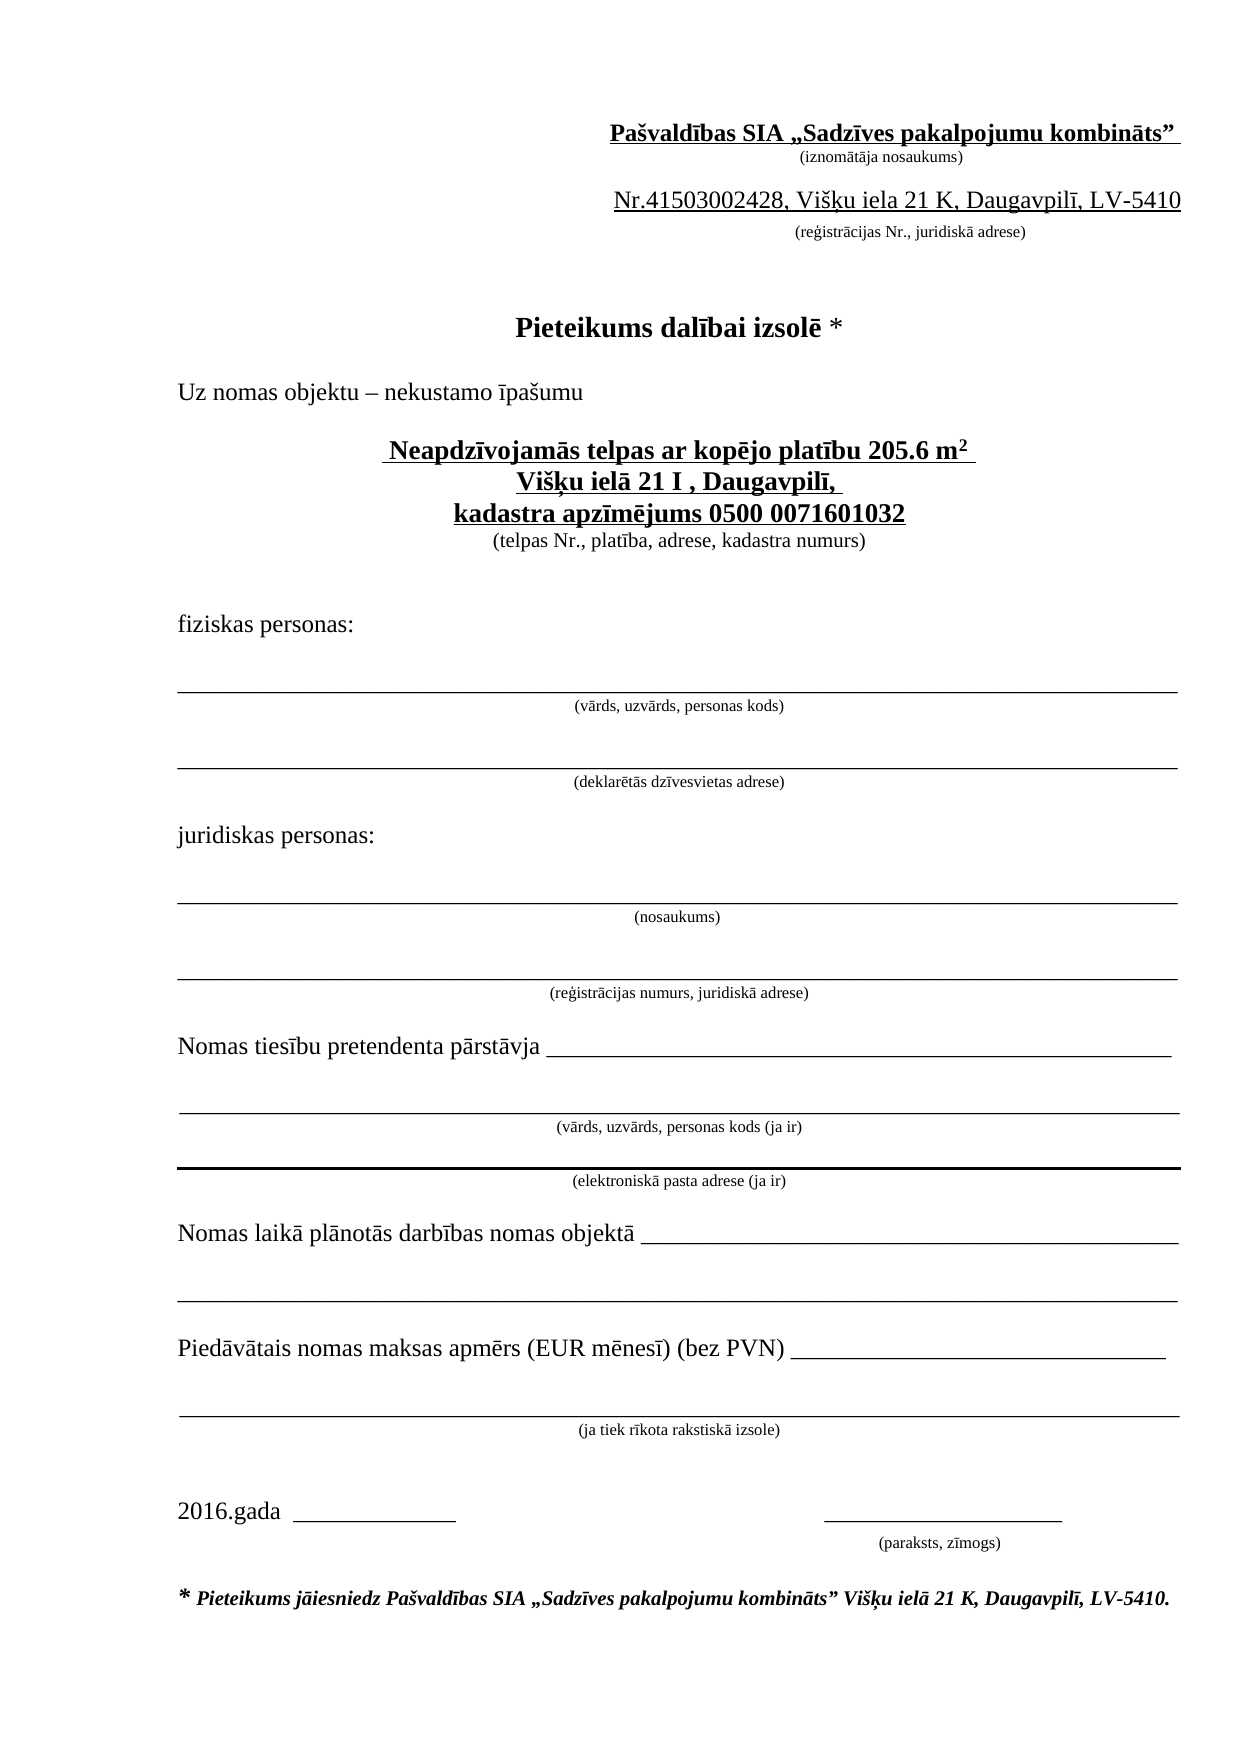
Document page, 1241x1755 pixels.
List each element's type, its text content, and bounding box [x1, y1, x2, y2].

text ________________________________________________________________________________ [177, 667, 1181, 696]
text juridiskas personas: [177, 820, 1181, 849]
text fiziskas personas: [177, 609, 1181, 638]
text (iznomātāja nosaukums) [177, 147, 1181, 166]
subtitle kadastra apzīmējums 0500 0071601032 [177, 497, 1181, 528]
text ________________________________________________________________________________ [177, 954, 1181, 983]
text Nr.41503002428, Višķu iela 21 K, Daugavpilī, LV-5410 [177, 185, 1181, 214]
subtitle Višķu ielā 21 I , Daugavpilī, [177, 466, 1181, 497]
text (nosaukums) [177, 906, 1181, 926]
text * Pieteikums jāiesniedz Pašvaldības SIA „Sadzīves pakalpojumu kombināts” Višķu ielā 21 K, Daugavpilī, LV-5410. [177, 1582, 1181, 1611]
text Nomas laikā plānotās darbības nomas objektā ___________________________________________ [177, 1218, 1181, 1247]
text (vārds, uzvārds, personas kods (ja ir) [177, 1117, 1181, 1136]
text ________________________________________________________________________________ [177, 1391, 1181, 1419]
text (paraksts, zīmogs) [177, 1525, 1181, 1554]
text ________________________________________________________________________________ [177, 743, 1181, 772]
text Piedāvātais nomas maksas apmērs (EUR mēnesī) (bez PVN) ______________________________ [177, 1333, 1181, 1362]
text (reģistrācijas numurs, juridiskā adrese) [177, 983, 1181, 1002]
text (telpas Nr., platība, adrese, kadastra numurs) [177, 528, 1181, 552]
text ________________________________________________________________________________ [177, 1088, 1181, 1117]
text Uz nomas objektu – nekustamo īpašumu [177, 377, 1181, 406]
text (ja tiek rīkota rakstiskā izsole) [177, 1419, 1181, 1439]
text Nomas tiesību pretendenta pārstāvja __________________________________________________ [177, 1031, 1181, 1060]
text ________________________________________________________________________________ [177, 1276, 1181, 1304]
text ________________________________________________________________________________ [177, 878, 1181, 906]
text 2016.gada _____________ ___________________ [177, 1496, 1181, 1525]
subtitle Neapdzīvojamās telpas ar kopējo platību 205.6 m2 [177, 434, 1181, 466]
text (deklarētās dzīvesvietas adrese) [177, 772, 1181, 791]
text Pašvaldības SIA „Sadzīves pakalpojumu kombināts” [177, 118, 1181, 147]
text (elektroniskā pasta adrese (ja ir) [177, 1170, 1181, 1189]
text (reģistrācijas Nr., juridiskā adrese) [177, 214, 1181, 243]
text (vārds, uzvārds, personas kods) [177, 696, 1181, 715]
text Pieteikums dalībai izsolē * [177, 310, 1181, 343]
